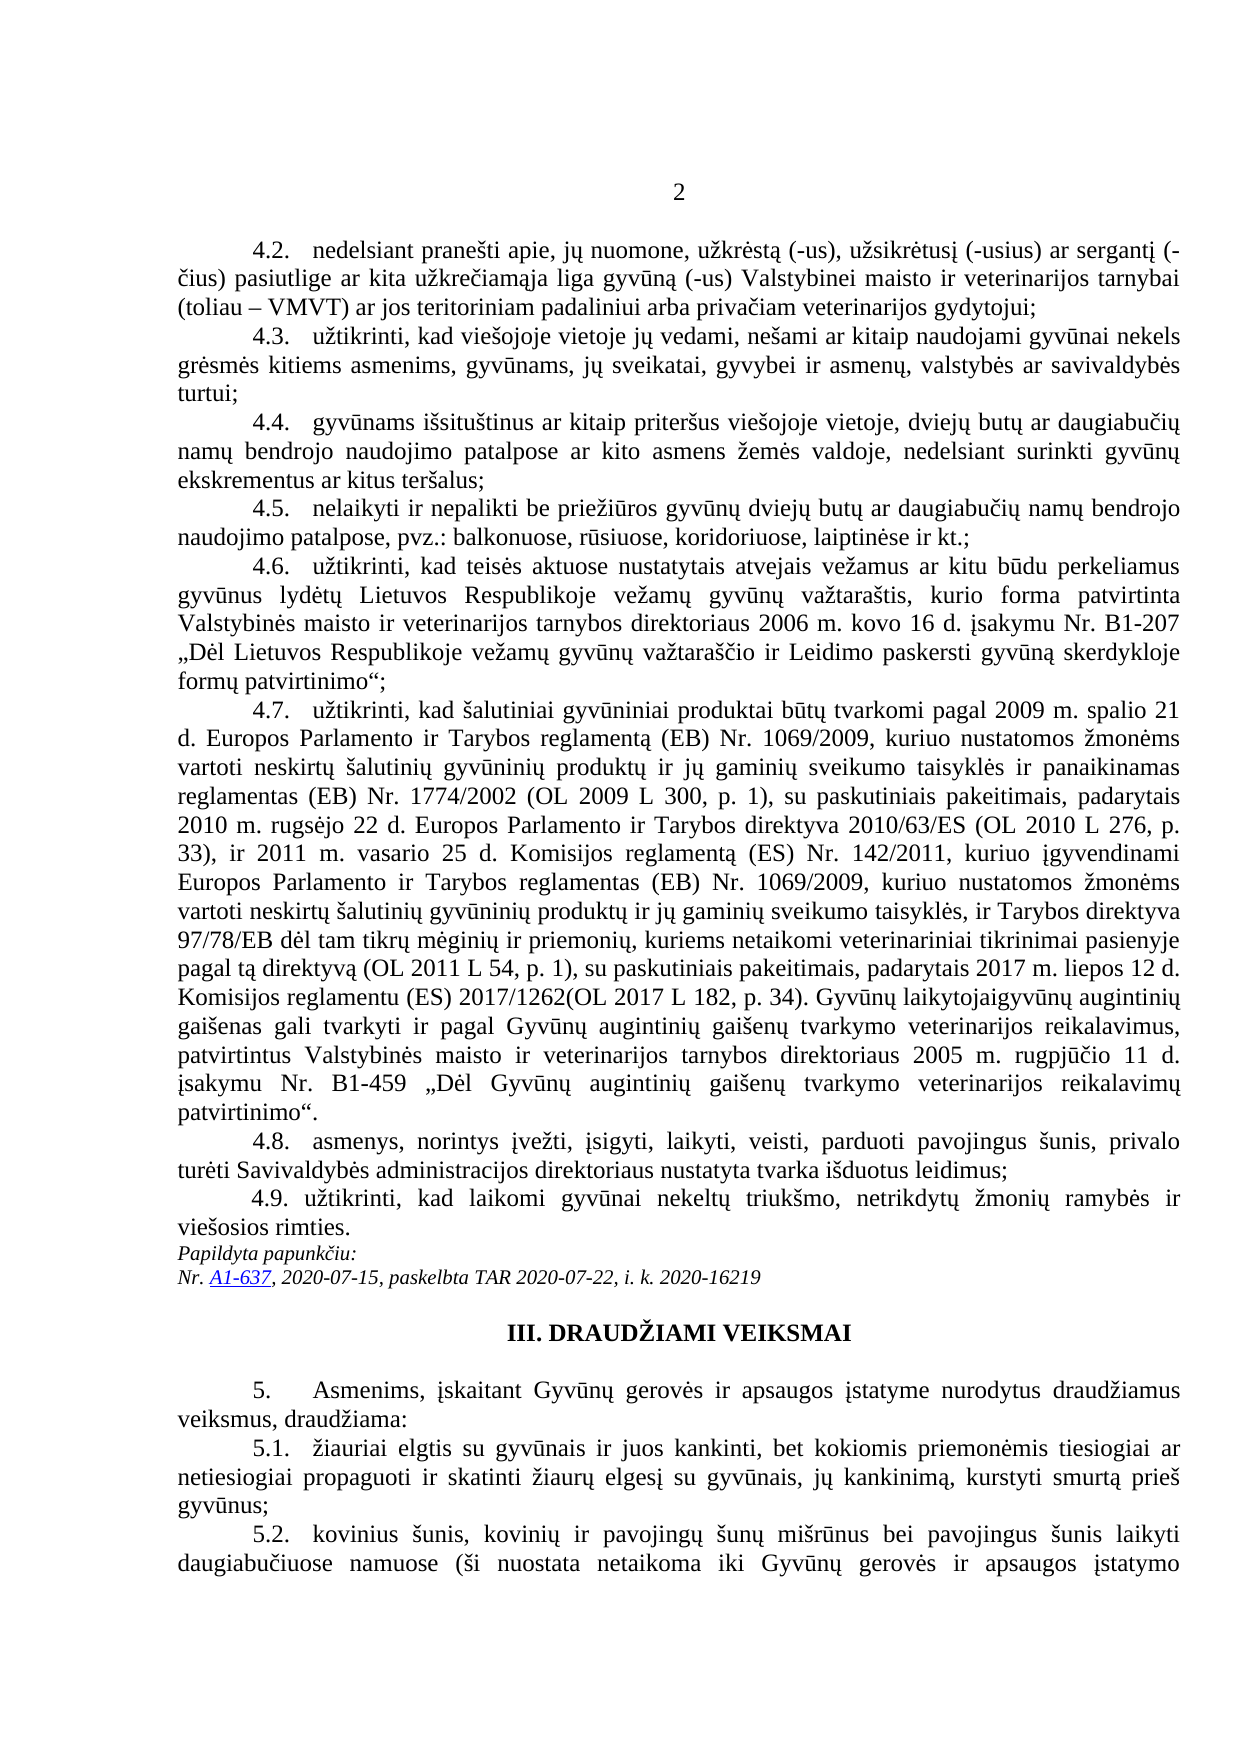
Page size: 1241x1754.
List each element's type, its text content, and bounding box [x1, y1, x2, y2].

text III. DRAUDŽIAMI VEIKSMAI [177, 1318, 1181, 1347]
text 4.6. užtikrinti, kad teisės aktuose nustatytais atvejais vežamus ar kitu būdu perkeliamus gyvūnus lydėtų Lietuvos Respublikoje vežamų gyvūnų važtaraštis, kurio forma patvirtinta Valstybinės maisto ir veterinarijos tarnybos direktoriaus 2006 m. kovo 16 d. įsakymu Nr. B1-207 „Dėl Lietuvos Respublikoje vežamų gyvūnų važtaraščio ir Leidimo paskersti gyvūną skerdykloje formų patvirtinimo“; [177, 551, 1181, 695]
text 4.7. užtikrinti, kad šalutiniai gyvūniniai produktai būtų tvarkomi pagal 2009 m. spalio 21 d. Europos Parlamento ir Tarybos reglamentą (EB) Nr. 1069/2009, kuriuo nustatomos žmonėms vartoti neskirtų šalutinių gyvūninių produktų ir jų gaminių sveikumo taisyklės ir panaikinamas reglamentas (EB) Nr. 1774/2002 (OL 2009 L 300, p. 1), su paskutiniais pakeitimais, padarytais 2010 m. rugsėjo 22 d. Europos Parlamento ir Tarybos direktyva 2010/63/ES (OL 2010 L 276, p. 33), ir 2011 m. vasario 25 d. Komisijos reglamentą (ES) Nr. 142/2011, kuriuo įgyvendinami Europos Parlamento ir Tarybos reglamentas (EB) Nr. 1069/2009, kuriuo nustatomos žmonėms vartoti neskirtų šalutinių gyvūninių produktų ir jų gaminių sveikumo taisyklės, ir Tarybos direktyva 97/78/EB dėl tam tikrų mėginių ir priemonių, kuriems netaikomi veterinariniai tikrinimai pasienyje pagal tą direktyvą (OL 2011 L 54, p. 1), su paskutiniais pakeitimais, padarytais 2017 m. liepos 12 d. Komisijos reglamentu (ES) 2017/1262(OL 2017 L 182, p. 34). Gyvūnų laikytojaigyvūnų augintinių gaišenas gali tvarkyti ir pagal Gyvūnų augintinių gaišenų tvarkymo veterinarijos reikalavimus, patvirtintus Valstybinės maisto ir veterinarijos tarnybos direktoriaus 2005 m. rugpjūčio 11 d. įsakymu Nr. B1-459 „Dėl Gyvūnų augintinių gaišenų tvarkymo veterinarijos reikalavimų patvirtinimo“. [177, 695, 1181, 1126]
text 4.8. asmenys, norintys įvežti, įsigyti, laikyti, veisti, parduoti pavojingus šunis, privalo turėti Savivaldybės administracijos direktoriaus nustatyta tvarka išduotus leidimus; [177, 1126, 1181, 1183]
text 4.9. užtikrinti, kad laikomi gyvūnai nekeltų triukšmo, netrikdytų žmonių ramybės ir viešosios rimties. [177, 1183, 1181, 1241]
text 4.3. užtikrinti, kad viešojoje vietoje jų vedami, nešami ar kitaip naudojami gyvūnai nekels grėsmės kitiems asmenims, gyvūnams, jų sveikatai, gyvybei ir asmenų, valstybės ar savivaldybės turtui; [177, 321, 1181, 407]
text 4.5. nelaikyti ir nepalikti be priežiūros gyvūnų dviejų butų ar daugiabučių namų bendrojo naudojimo patalpose, pvz.: balkonuose, rūsiuose, koridoriuose, laiptinėse ir kt.; [177, 493, 1181, 551]
text Nr. A1-637, 2020-07-15, paskelbta TAR 2020-07-22, i. k. 2020-16219 [177, 1265, 1181, 1289]
text Papildyta papunkčiu: [177, 1241, 1181, 1265]
text 5. Asmenims, įskaitant Gyvūnų gerovės ir apsaugos įstatyme nurodytus draudžiamus veiksmus, draudžiama: [177, 1375, 1181, 1433]
text 4.4. gyvūnams išsituštinus ar kitaip priteršus viešojoje vietoje, dviejų butų ar daugiabučių namų bendrojo naudojimo patalpose ar kito asmens žemės valdoje, nedelsiant surinkti gyvūnų ekskrementus ar kitus teršalus; [177, 407, 1181, 493]
text 4.2. nedelsiant pranešti apie, jų nuomone, užkrėstą (-us), užsikrėtusį (-usius) ar sergantį (-čius) pasiutlige ar kita užkrečiamąja liga gyvūną (-us) Valstybinei maisto ir veterinarijos tarnybai (toliau – VMVT) ar jos teritoriniam padaliniui arba privačiam veterinarijos gydytojui; [177, 235, 1181, 321]
text 5.2. kovinius šunis, kovinių ir pavojingų šunų mišrūnus bei pavojingus šunis laikyti daugiabučiuose namuose (ši nuostata netaikoma iki Gyvūnų gerovės ir apsaugos įstatymo [177, 1519, 1181, 1577]
text 5.1. žiauriai elgtis su gyvūnais ir juos kankinti, bet kokiomis priemonėmis tiesiogiai ar netiesiogiai propaguoti ir skatinti žiaurų elgesį su gyvūnais, jų kankinimą, kurstyti smurtą prieš gyvūnus; [177, 1433, 1181, 1519]
